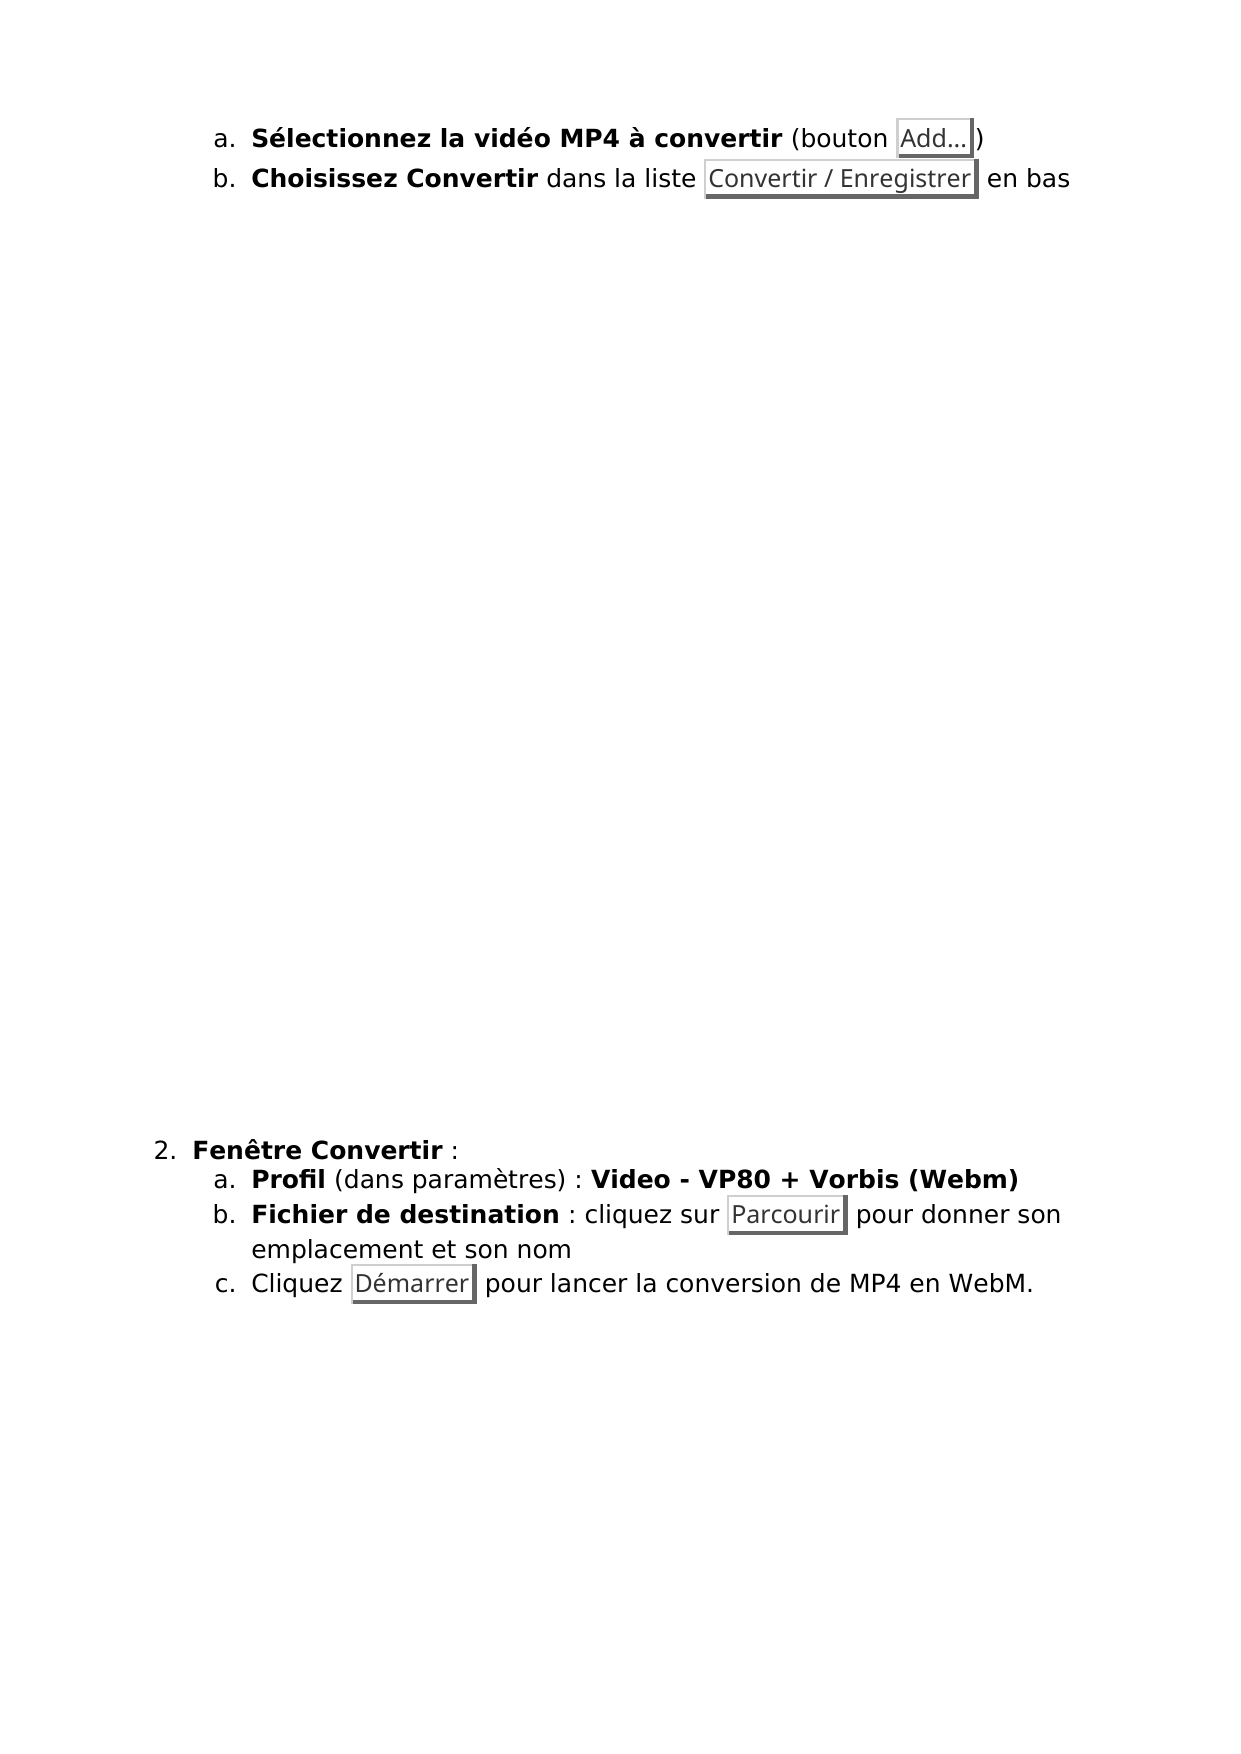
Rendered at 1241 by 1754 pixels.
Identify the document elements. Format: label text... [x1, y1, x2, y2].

list Choisissez Convertir dans la liste Convertir / Enregistrer en bas [979, 158, 1122, 199]
list Sélectionnez la vidéo MP4 à convertir (bouton Add...) [974, 118, 1122, 158]
list Fichier de destination : cliquez sur Parcourir pour donner son emplacement et son nom [236, 1194, 1122, 1264]
list Choisissez Convertir dans la liste Convertir / Enregistrer en bas [236, 158, 896, 199]
list Cliquez Démarrer pour lancer la conversion de MP4 en WebM. [477, 1264, 1122, 1304]
list Profil (dans paramètres) : Video - VP80 + Vorbis (Webm) [236, 1165, 1122, 1194]
list Fenêtre Convertir : [177, 199, 1122, 1165]
list Cliquez Démarrer pour lancer la conversion de MP4 en WebM. [236, 1264, 351, 1304]
list Sélectionnez la vidéo MP4 à convertir (bouton Add...) [236, 118, 896, 158]
